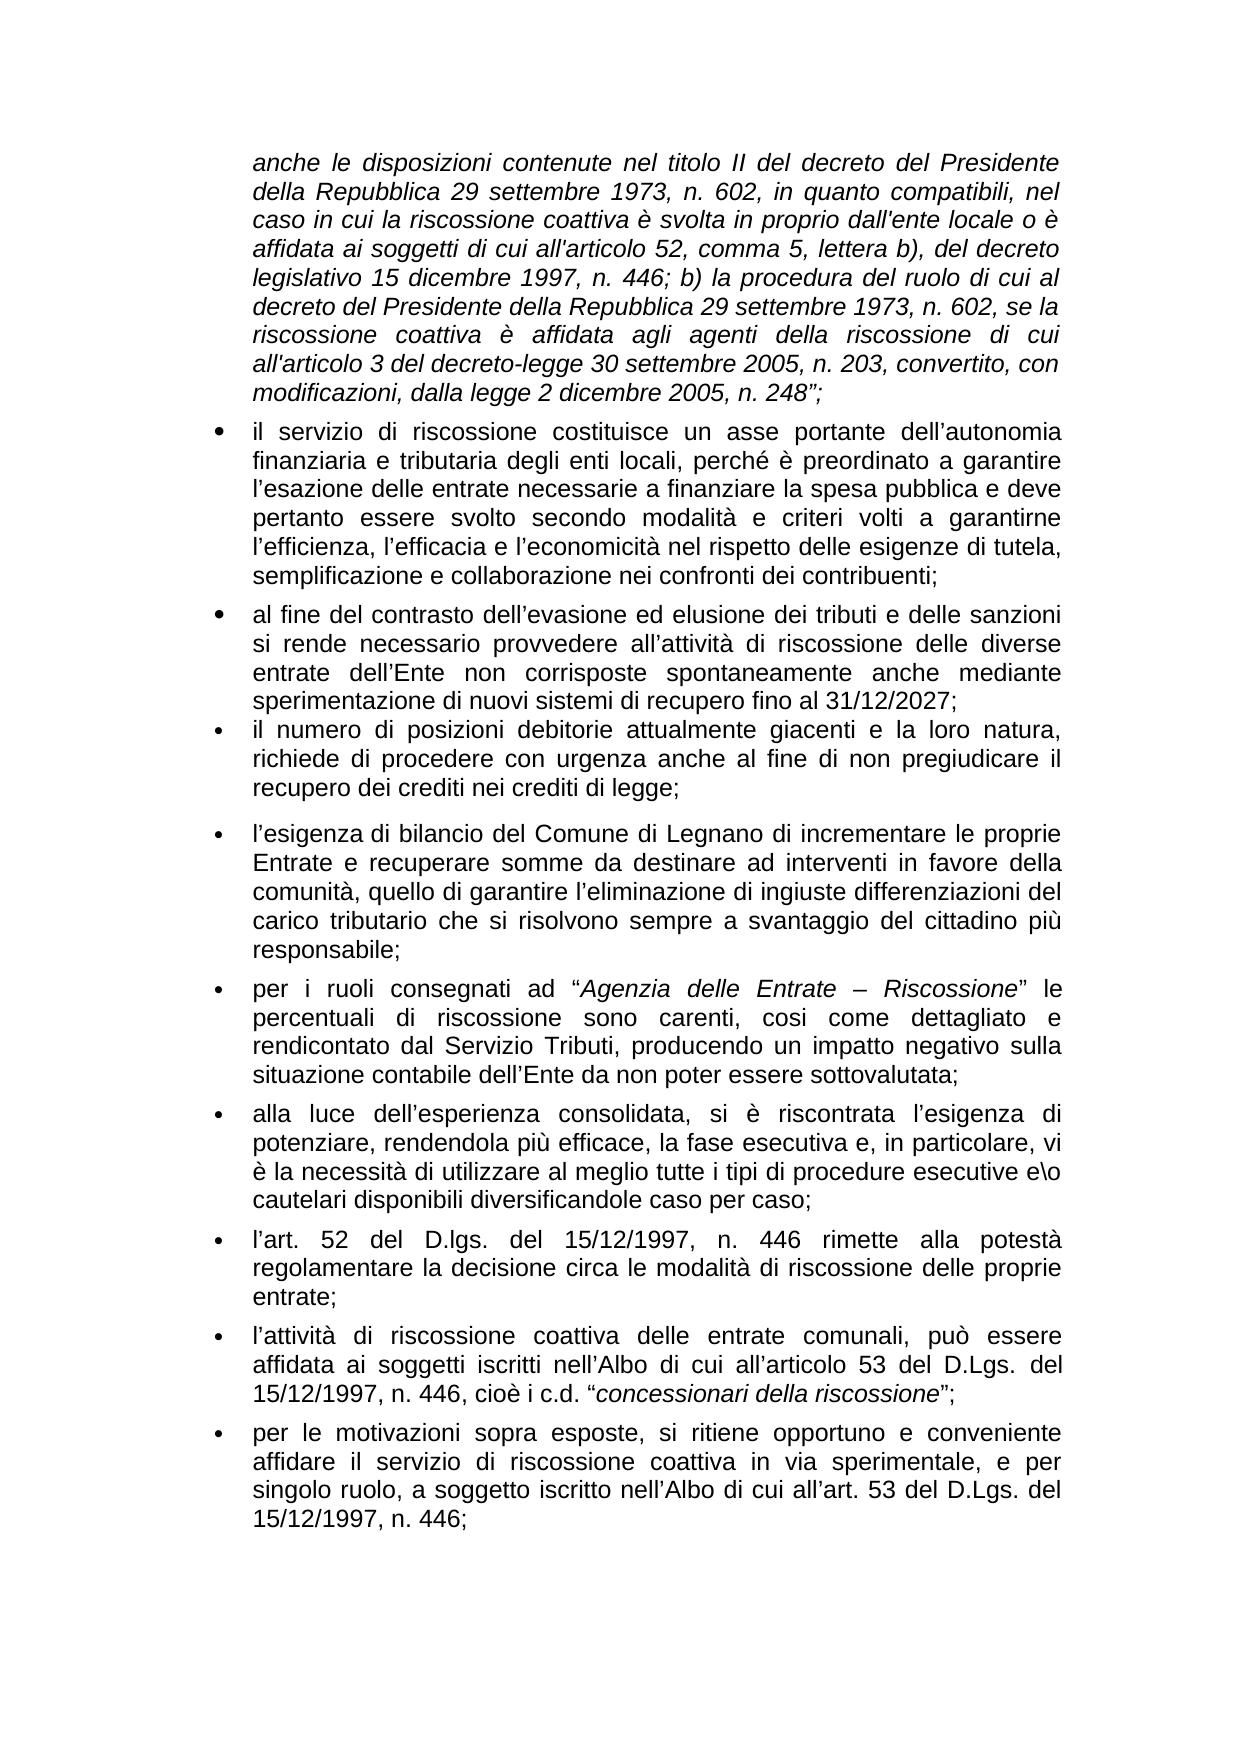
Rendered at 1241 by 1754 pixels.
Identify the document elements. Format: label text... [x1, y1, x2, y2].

list per i ruoli consegnati ad “Agenzia delle Entrate – Riscossione” le percentuali di riscossione sono carenti, cosi come dettagliato e rendicontato dal Servizio Tributi, producendo un impatto negativo sulla situazione contabile dell’Ente da non poter essere sottovalutata; [215, 974, 1063, 1089]
list il numero di posizioni debitorie attualmente giacenti e la loro natura, richiede di procedere con urgenza anche al fine di non pregiudicare il recupero dei crediti nei crediti di legge; [215, 715, 1063, 801]
list al fine del contrasto dell’evasione ed elusione dei tributi e delle sanzioni si rende necessario provvedere all’attività di riscossione delle diverse entrate dell’Ente non corrisposte spontaneamente anche mediante sperimentazione di nuovi sistemi di recupero fino al 31/12/2027; [215, 600, 1063, 715]
list l’attività di riscossione coattiva delle entrate comunali, può essere affidata ai soggetti iscritti nell’Albo di cui all’articolo 53 del D.Lgs. del 15/12/1997, n. 446, cioè i c.d. “concessionari della riscossione”; [215, 1321, 1063, 1408]
list l’art. 52 del D.lgs. del 15/12/1997, n. 446 rimette alla potestà regolamentare la decisione circa le modalità di riscossione delle proprie entrate; [215, 1225, 1063, 1311]
list alla luce dell’esperienza consolidata, si è riscontrata l’esigenza di potenziare, rendendola più efficace, la fase esecutiva e, in particolare, vi è la necessità di utilizzare al meglio tutte i tipi di procedure esecutive e\o cautelari disponibili diversificandole caso per caso; [215, 1099, 1063, 1214]
list per le motivazioni sopra esposte, si ritiene opportuno e conveniente affidare il servizio di riscossione coattiva in via sperimentale, e per singolo ruolo, a soggetto iscritto nell’Albo di cui all’art. 53 del D.Lgs. del 15/12/1997, n. 446; [215, 1418, 1063, 1533]
list il servizio di riscossione costituisce un asse portante dell’autonomia finanziaria e tributaria degli enti locali, perché è preordinato a garantire l’esazione delle entrate necessarie a finanziare la spesa pubblica e deve pertanto essere svolto secondo modalità e criteri volti a garantirne l’efficienza, l’efficacia e l’economicità nel rispetto delle esigenze di tutela, semplificazione e collaborazione nei confronti dei contribuenti; [215, 417, 1063, 589]
list l’esigenza di bilancio del Comune di Legnano di incrementare le proprie Entrate e recuperare somme da destinare ad interventi in favore della comunità, quello di garantire l’eliminazione di ingiuste differenziazioni del carico tributario che si risolvono sempre a svantaggio del cittadino più responsabile; [215, 818, 1063, 963]
list anche le disposizioni contenute nel titolo II del decreto del Presidente della Repubblica 29 settembre 1973, n. 602, in quanto compatibili, nel caso in cui la riscossione coattiva è svolta in proprio dall'ente locale o è affidata ai soggetti di cui all'articolo 52, comma 5, lettera b), del decreto legislativo 15 dicembre 1997, n. 446; b) la procedura del ruolo di cui al decreto del Presidente della Repubblica 29 settembre 1973, n. 602, se la riscossione coattiva è affidata agli agenti della riscossione di cui all'articolo 3 del decreto-legge 30 settembre 2005, n. 203, convertito, con modificazioni, dalla legge 2 dicembre 2005, n. 248”; [215, 148, 1063, 406]
